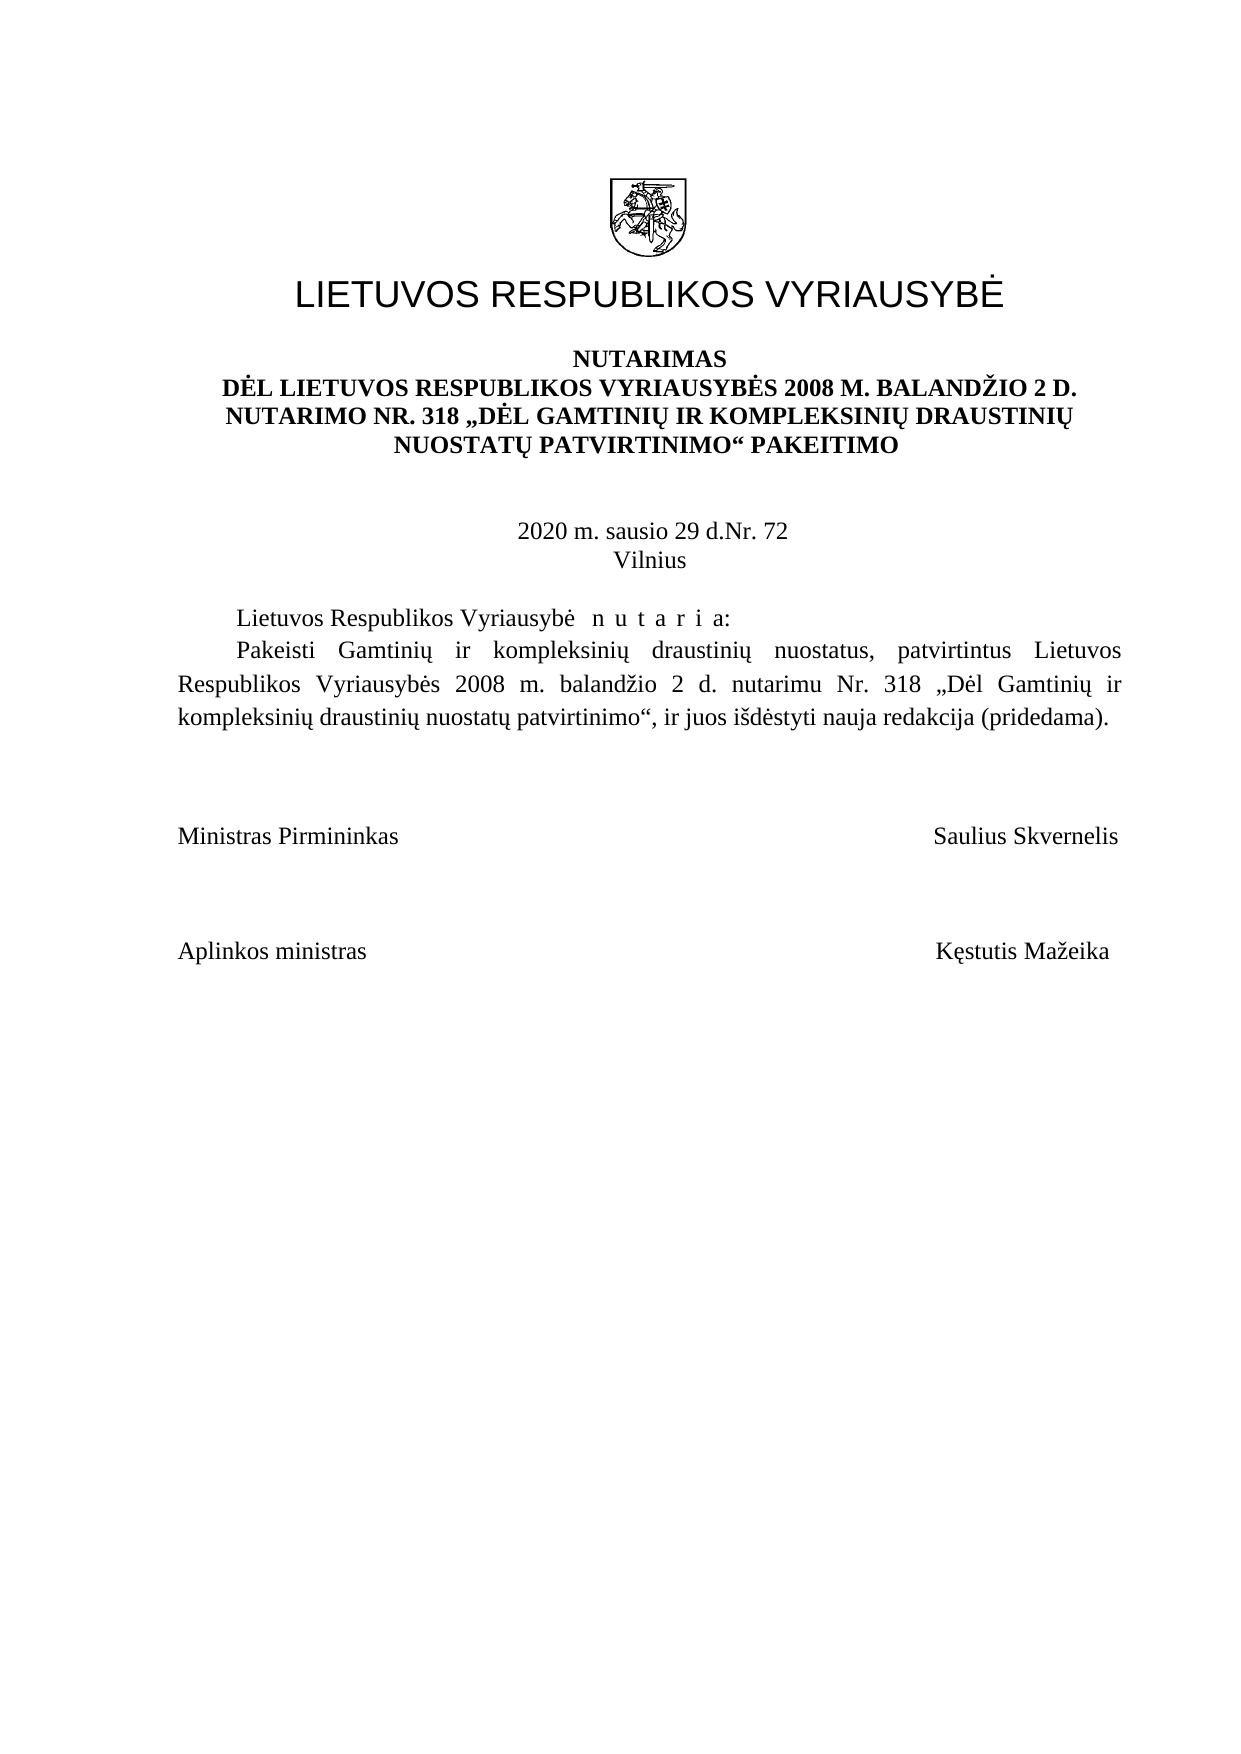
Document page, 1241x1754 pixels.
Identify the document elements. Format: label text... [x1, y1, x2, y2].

text Aplinkos ministras Kęstutis Mažeika [177, 936, 1122, 965]
text nutarimas [177, 344, 1122, 373]
text Ministras Pirmininkas Saulius Skvernelis [177, 821, 1122, 850]
text Vilnius [177, 545, 1122, 574]
text 2020 m. sausio 29 d.Nr. 72 [177, 516, 1122, 545]
text Lietuvos Respublikos Vyriausybė [177, 272, 1122, 315]
text Lietuvos Respublikos Vyriausybė nutaria: [177, 603, 1122, 631]
text DĖL LIETUVOS RESPUBLIKOS VYRIAUSYBĖS 2008 M. BALANDŽIO 2 D. NUTARIMO NR. 318 „DĖL GAMTINIŲ IR KOMPLEKSINIŲ DRAUSTINIŲ NUOSTATŲ PATVIRTINIMO“ PAKEITIMO [177, 373, 1122, 459]
text Pakeisti Gamtinių ir kompleksinių draustinių nuostatus, patvirtintus Lietuvos Respublikos Vyriausybės 2008 m. balandžio 2 d. nutarimu Nr. 318 „Dėl Gamtinių ir kompleksinių draustinių nuostatų patvirtinimo“, ir juos išdėstyti nauja redakcija (pridedama). [177, 636, 1122, 730]
